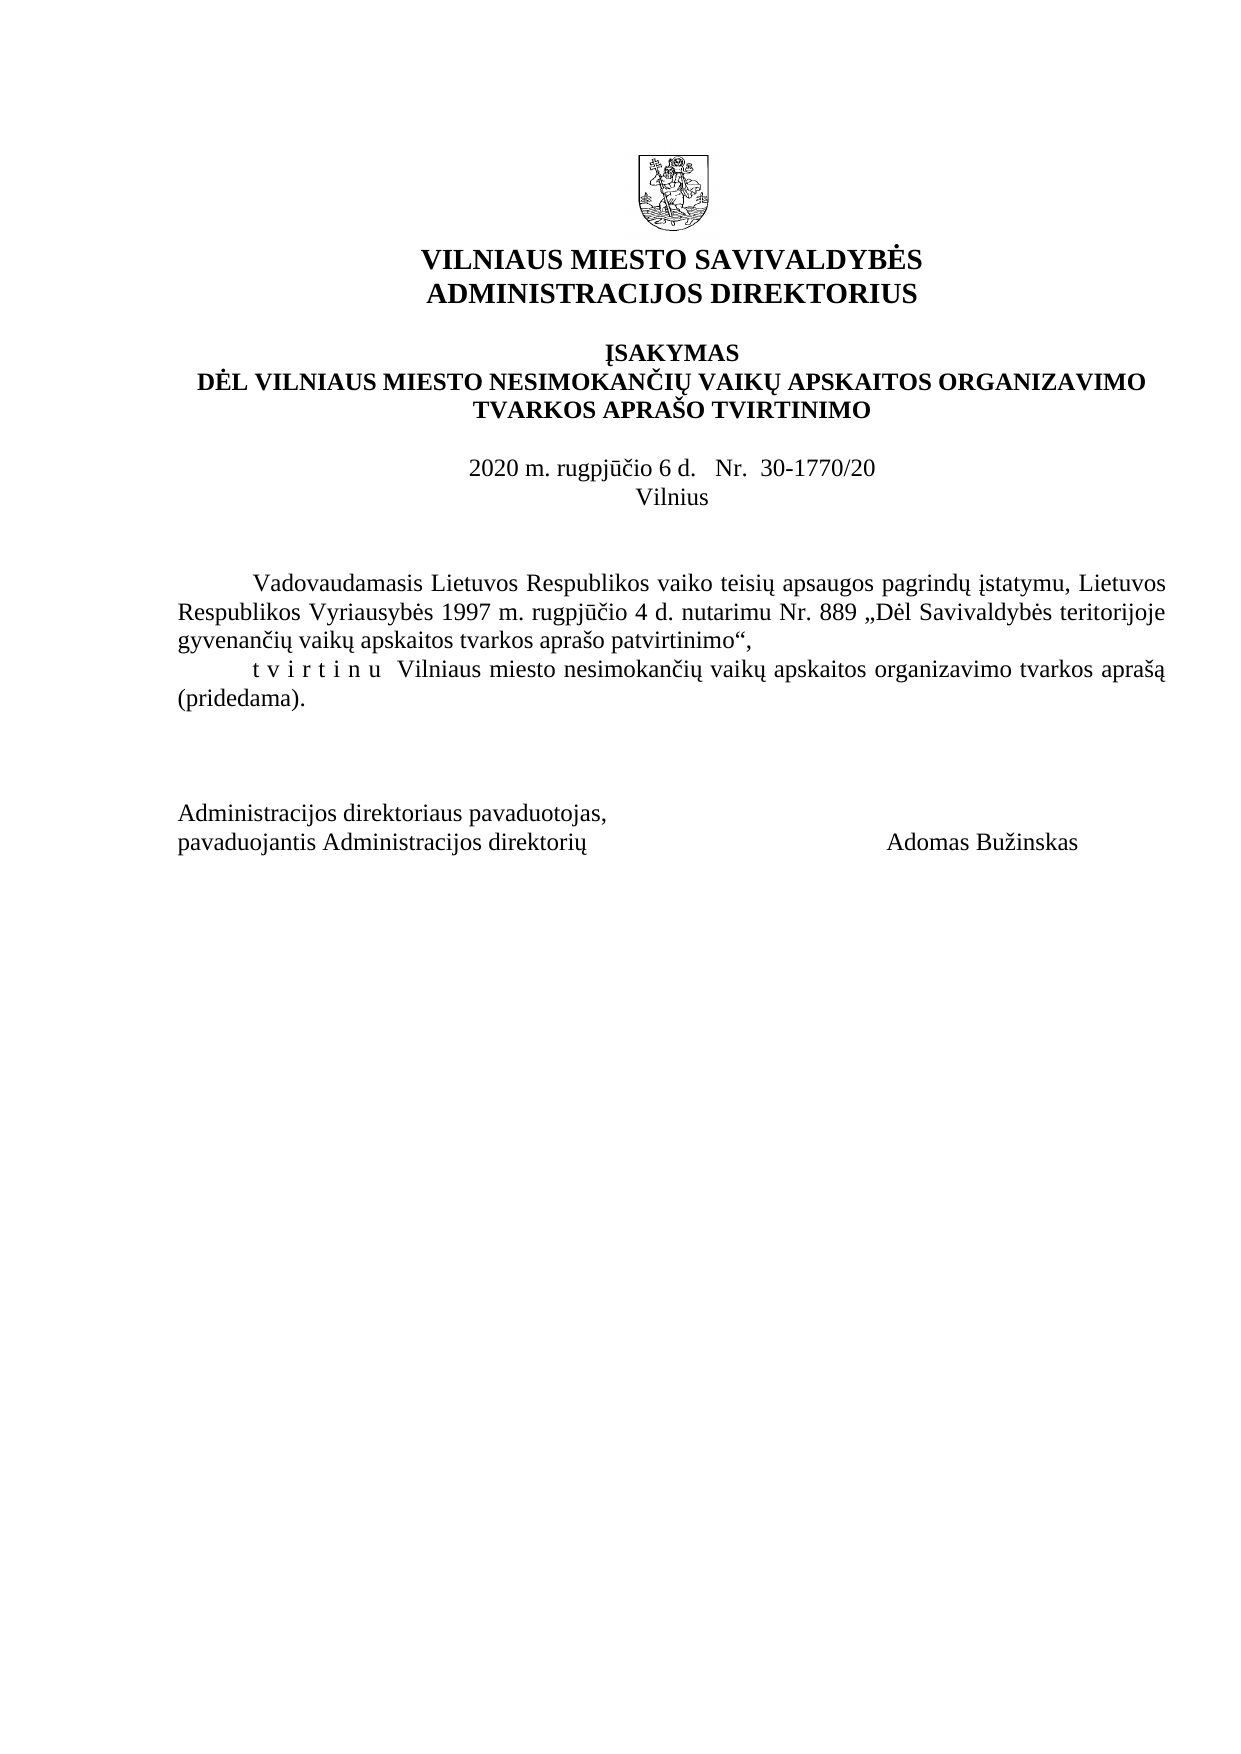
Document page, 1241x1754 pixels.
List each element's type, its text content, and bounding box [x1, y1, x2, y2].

text DĖL VILNIAUS MIESTO NESIMOKANČIŲ VAIKŲ APSKAITOS ORGANIZAVIMO TVARKOS APRAŠO TVIRTINIMO [177, 367, 1167, 424]
text Vadovaudamasis Lietuvos Respublikos vaiko teisių apsaugos pagrindų įstatymu, Lietuvos Respublikos Vyriausybės 1997 m. rugpjūčio 4 d. nutarimu Nr. 889 „Dėl Savivaldybės teritorijoje gyvenančių vaikų apskaitos tvarkos aprašo patvirtinimo“, [177, 568, 1167, 654]
text pavaduojantis Administracijos direktorių Adomas Bužinskas [177, 827, 1167, 856]
text ĮSAKYMAS [177, 338, 1167, 367]
text ADMINISTRACIJOS DIREKTORIUS [177, 276, 1167, 309]
text Administracijos direktoriaus pavaduotojas, [177, 798, 1167, 827]
text Vilnius [177, 482, 1167, 511]
text VILNIAUS MIESTO SAVIVALDYBĖS [177, 242, 1167, 276]
text 2020 m. rugpjūčio 6 d. Nr. 30-1770/20 [177, 453, 1167, 482]
text t v i r t i n u Vilniaus miesto nesimokančių vaikų apskaitos organizavimo tvarkos aprašą (pridedama). [177, 654, 1167, 712]
